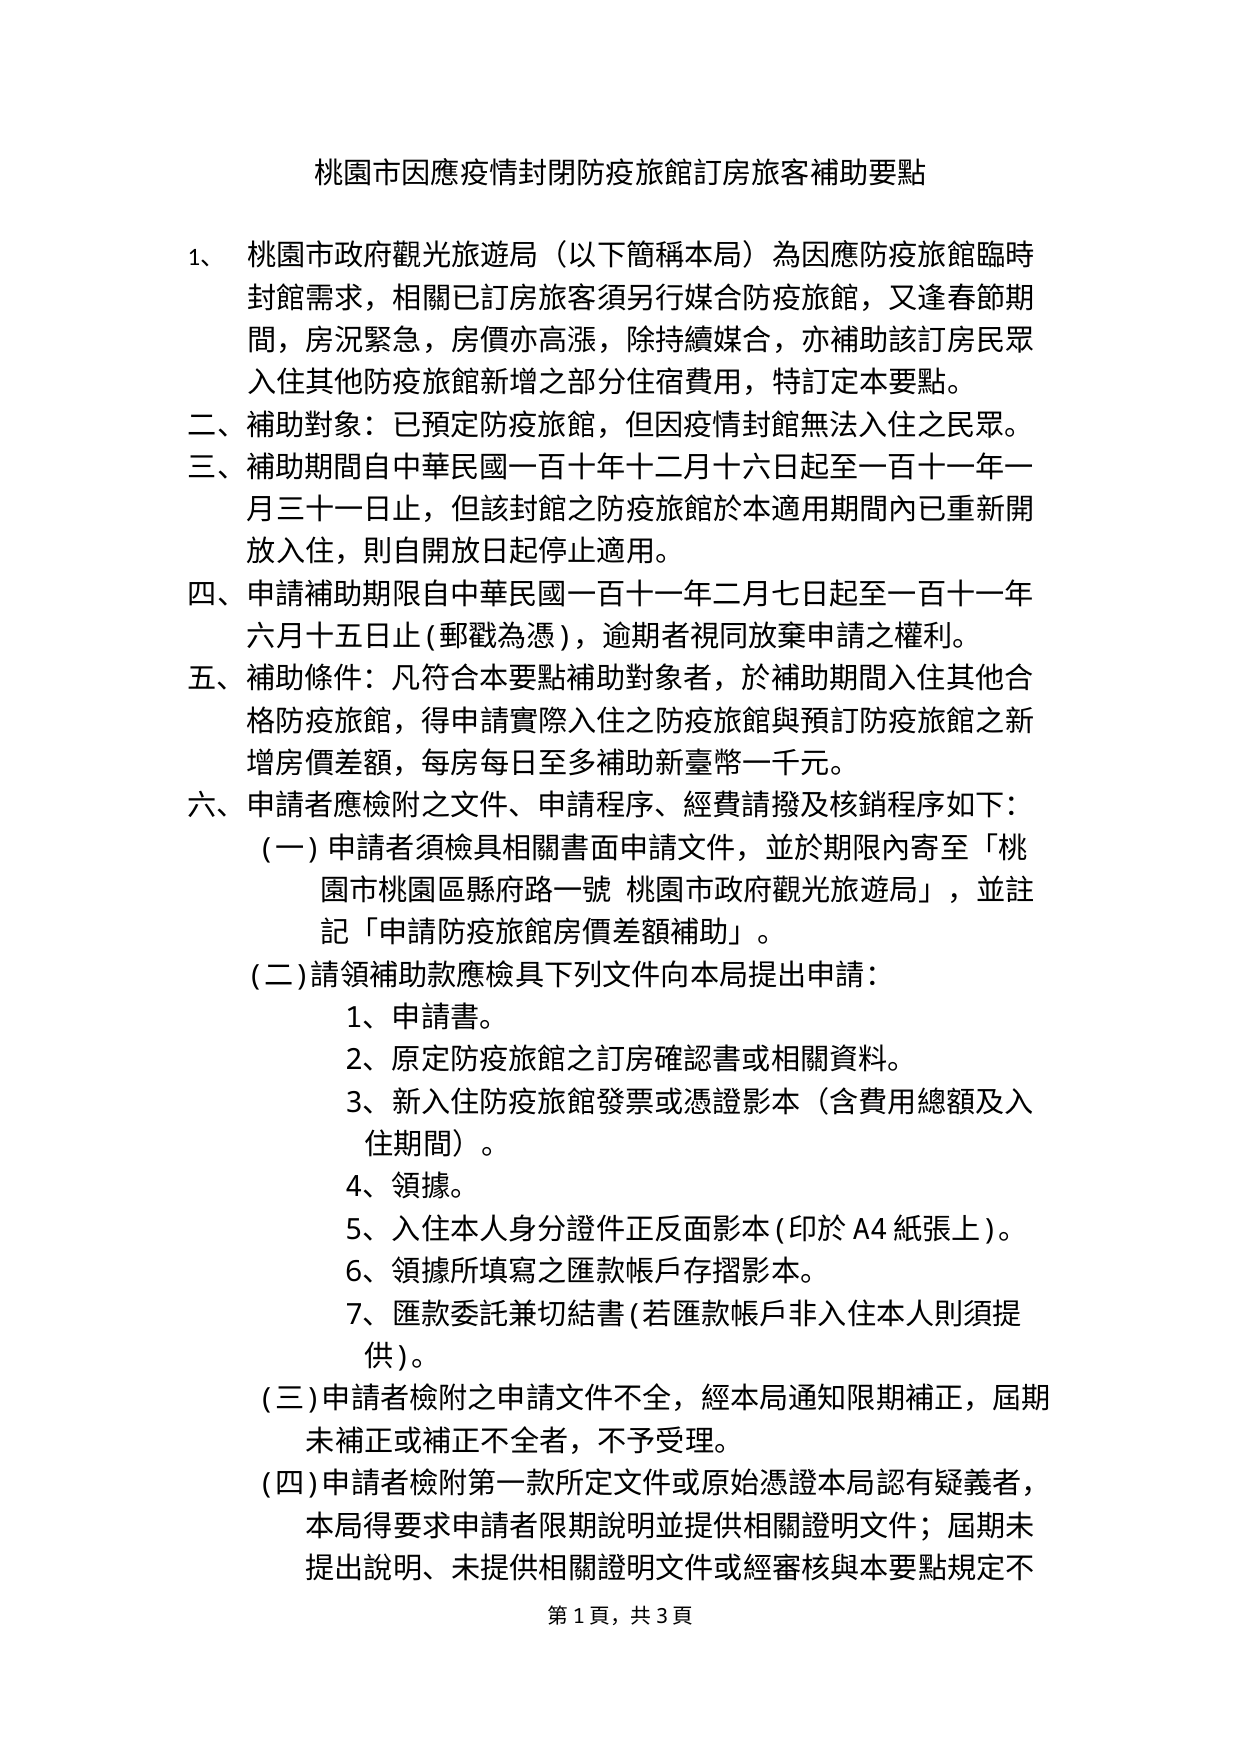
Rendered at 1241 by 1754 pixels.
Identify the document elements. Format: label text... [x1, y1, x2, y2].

text 6、領據所填寫之匯款帳戶存摺影本。 [187, 1248, 1053, 1290]
text 二、補助對象：已預定防疫旅館，但因疫情封館無法入住之民眾。 [188, 401, 1053, 443]
text 7、匯款委託兼切結書(若匯款帳戶非入住本人則須提供)。 [188, 1290, 1053, 1375]
text 2、原定防疫旅館之訂房確認書或相關資料。 [187, 1036, 1053, 1078]
text 4、領據。 [187, 1163, 1053, 1205]
text 1、申請書。 [187, 993, 1053, 1036]
text 5、入住本人身分證件正反面影本(印於A4紙張上)。 [187, 1205, 1053, 1248]
text (一) 申請者須檢具相關書面申請文件，並於期限內寄至「桃園市桃園區縣府路一號 桃園市政府觀光旅遊局」，並註記「申請防疫旅館房價差額補助」。 [187, 824, 1053, 951]
list 桃園市政府觀光旅遊局（以下簡稱本局）為因應防疫旅館臨時封館需求，相關已訂房旅客須另行媒合防疫旅館，又逢春節期間，房況緊急，房價亦高漲，除持續媒合，亦補助該訂房民眾入住其他防疫旅館新增之部分住宿費用，特訂定本要點。 [187, 232, 1053, 401]
text (四)申請者檢附第一款所定文件或原始憑證本局認有疑義者，本局得要求申請者限期說明並提供相關證明文件；屆期未提出說明、未提供相關證明文件或經審核與本要點規定不 [187, 1460, 1053, 1587]
text (二)請領補助款應檢具下列文件向本局提出申請： [232, 951, 1053, 993]
text 四、申請補助期限自中華民國一百十一年二月七日起至一百十一年六月十五日止(郵戳為憑)，逾期者視同放棄申請之權利。 [188, 570, 1053, 655]
text 五、補助條件：凡符合本要點補助對象者，於補助期間入住其他合格防疫旅館，得申請實際入住之防疫旅館與預訂防疫旅館之新增房價差額，每房每日至多補助新臺幣一千元。 [187, 655, 1053, 782]
text 3、新入住防疫旅館發票或憑證影本（含費用總額及入住期間）。 [188, 1078, 1053, 1163]
text 桃園市因應疫情封閉防疫旅館訂房旅客補助要點 [187, 150, 1053, 192]
text (三)申請者檢附之申請文件不全，經本局通知限期補正，屆期未補正或補正不全者，不予受理。 [187, 1375, 1053, 1460]
text 六、申請者應檢附之文件、申請程序、經費請撥及核銷程序如下： [187, 782, 1053, 824]
text 三、補助期間自中華民國一百十年十二月十六日起至一百十一年一月三十一日止，但該封館之防疫旅館於本適用期間內已重新開放入住，則自開放日起停止適用。 [188, 443, 1053, 570]
